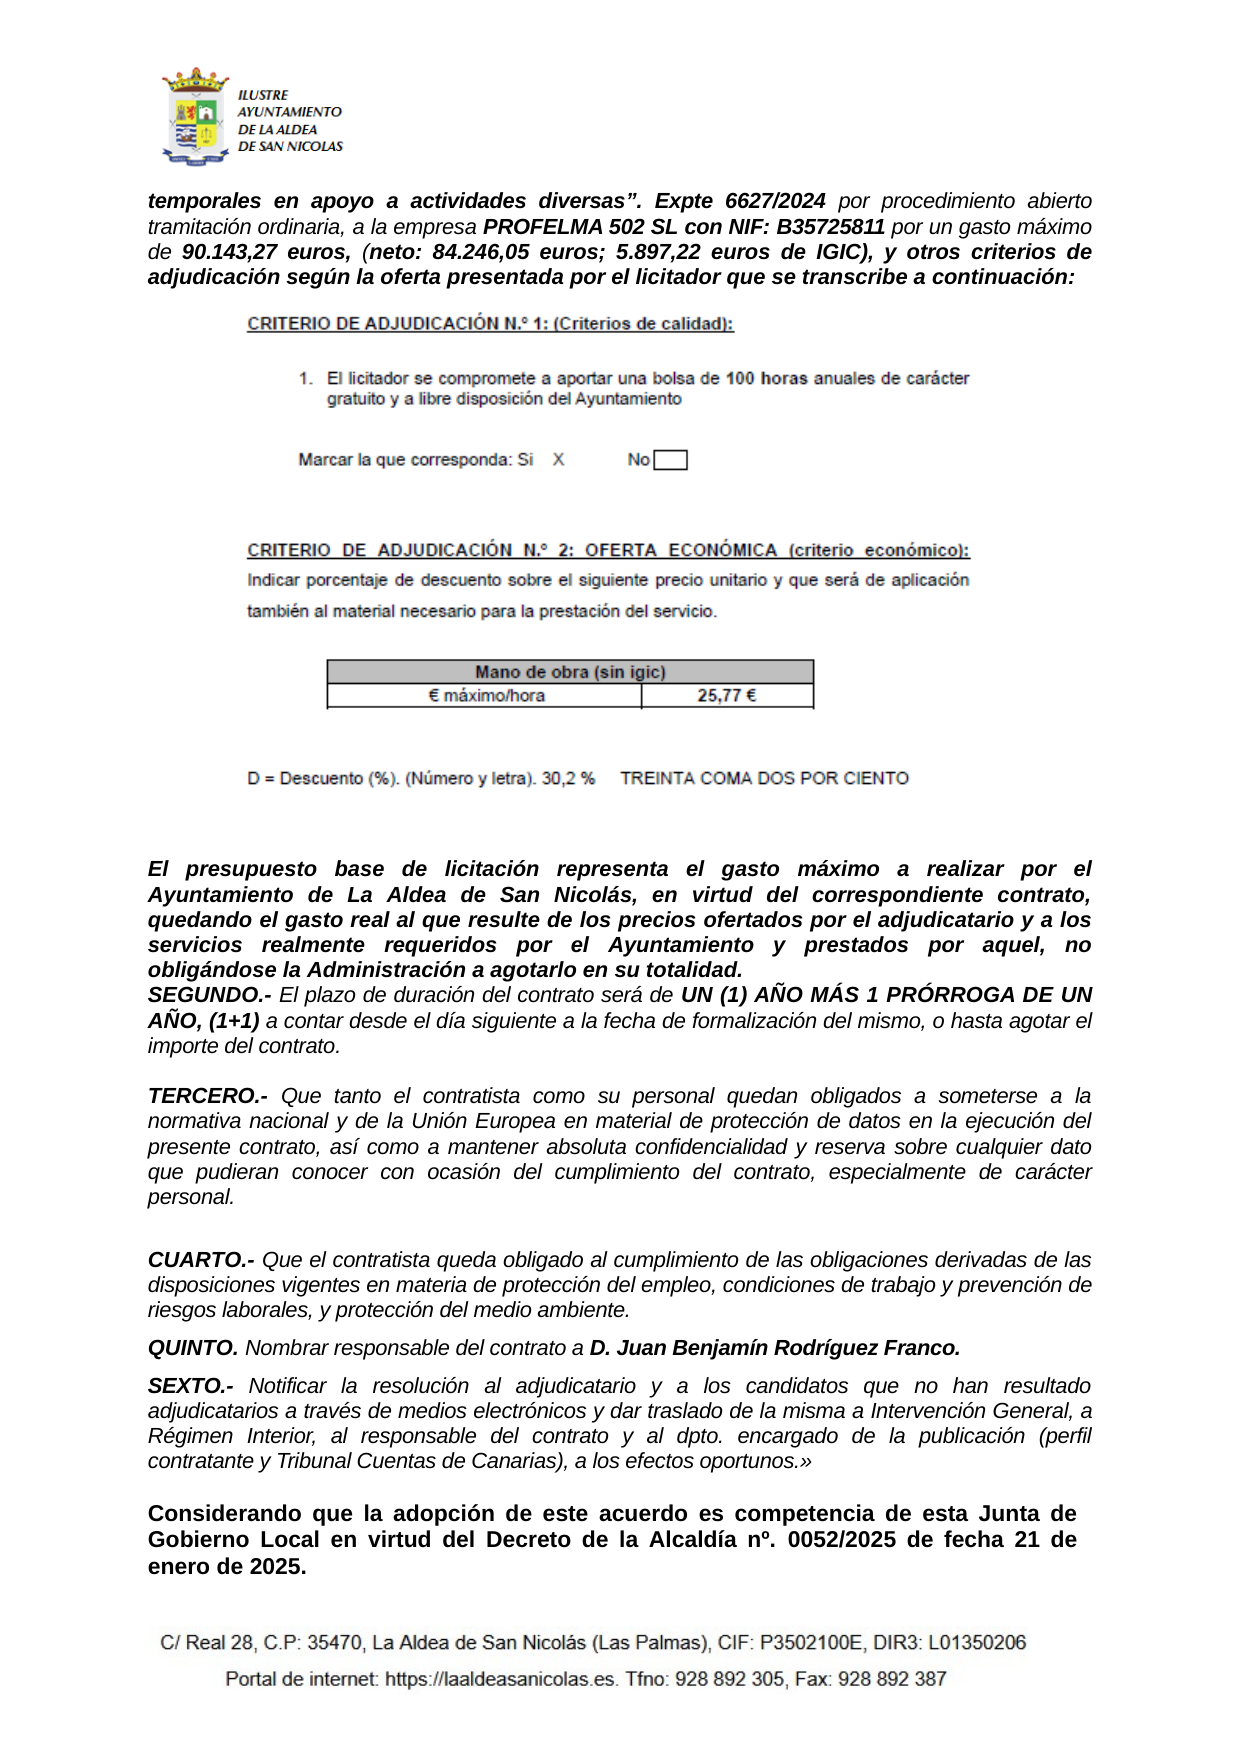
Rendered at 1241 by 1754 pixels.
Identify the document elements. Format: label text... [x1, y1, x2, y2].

text El presupuesto base de licitación representa el gasto máximo a realizar por el Ayuntamiento de La Aldea de San Nicolás, en virtud del correspondiente contrato, quedando el gasto real al que resulte de los precios ofertados por el adjudicatario y a los servicios realmente requeridos por el Ayuntamiento y prestados por aquel, no obligándose la Administración a agotarlo en su totalidad. [148, 856, 1093, 982]
picture [230, 297, 982, 833]
text SEGUNDO.- El plazo de duración del contrato será de UN (1) AÑO MÁS 1 PRÓRROGA DE UN AÑO, (1+1) a contar desde el día siguiente a la fecha de formalización del mismo, o hasta agotar el importe del contrato. [148, 982, 1093, 1058]
text temporales en apoyo a actividades diversas”. Expte 6627/2024 por procedimiento abierto tramitación ordinaria, a la empresa PROFELMA 502 SL con NIF: B35725811 por un gasto máximo de 90.143,27 euros, (neto: 84.246,05 euros; 5.897,22 euros de IGIC), y otros criterios de adjudicación según la oferta presentada por el licitador que se transcribe a continuación: [148, 188, 1093, 289]
picture [148, 59, 359, 174]
text TERCERO.- Que tanto el contratista como su personal quedan obligados a someterse a la normativa nacional y de la Unión Europea en material de protección de datos en la ejecución del presente contrato, así como a mantener absoluta confidencialidad y reserva sobre cualquier dato que pudieran conocer con ocasión del cumplimiento del contrato, especialmente de carácter personal. [148, 1083, 1093, 1209]
text CUARTO.- Que el contratista queda obligado al cumplimiento de las obligaciones derivadas de las disposiciones vigentes en materia de protección del empleo, condiciones de trabajo y prevención de riesgos laborales, y protección del medio ambiente. [148, 1247, 1093, 1323]
picture [148, 1626, 1033, 1695]
text SEXTO.- Notificar la resolución al adjudicatario y a los candidatos que no han resultado adjudicatarios a través de medios electrónicos y dar traslado de la misma a Intervención General, a Régimen Interior, al responsable del contrato y al dpto. encargado de la publicación (perfil contratante y Tribunal Cuentas de Canarias), a los efectos oportunos.» [148, 1373, 1093, 1474]
text Considerando que la adopción de este acuerdo es competencia de esta Junta de Gobierno Local en virtud del Decreto de la Alcaldía nº. 0052/2025 de fecha 21 de enero de 2025. [148, 1500, 1078, 1579]
text QUINTO. Nombrar responsable del contrato a D. Juan Benjamín Rodríguez Franco. [148, 1335, 1093, 1360]
